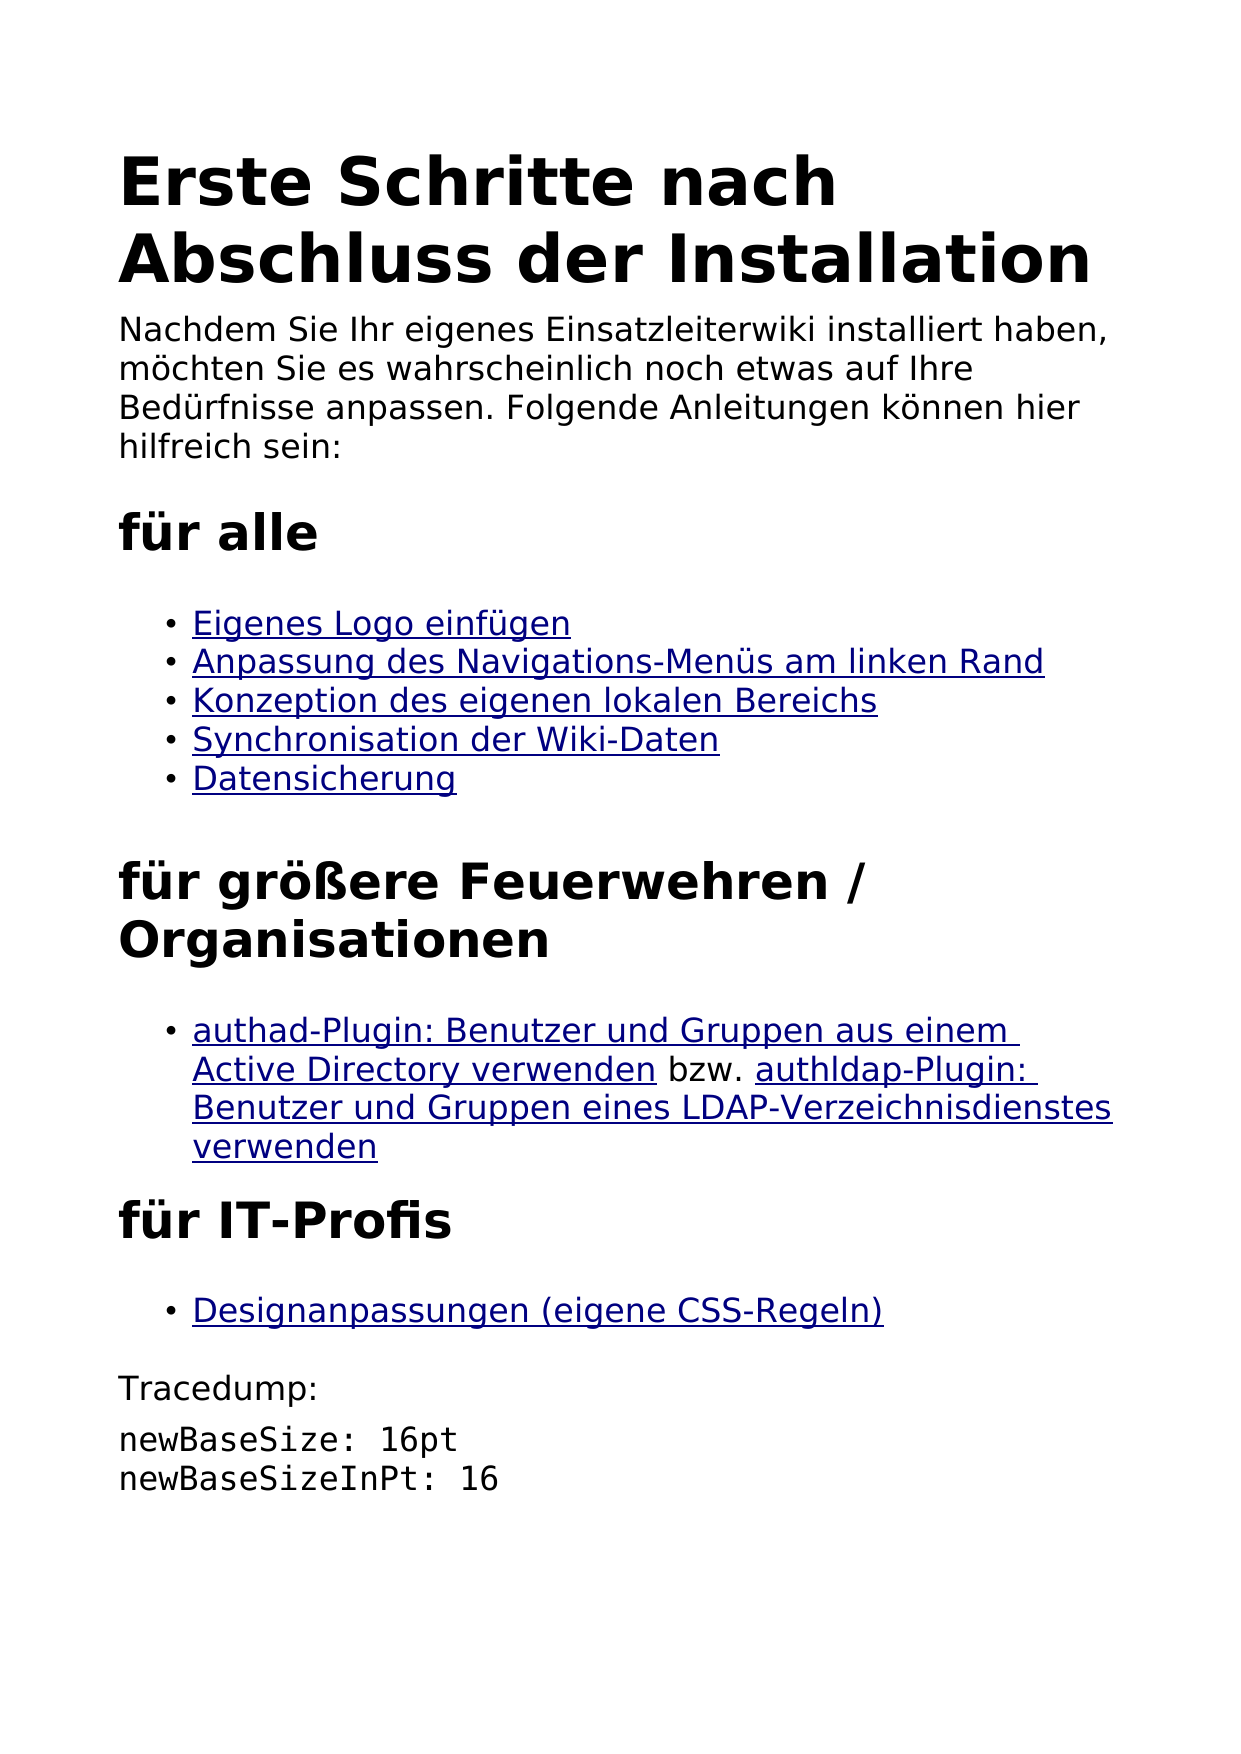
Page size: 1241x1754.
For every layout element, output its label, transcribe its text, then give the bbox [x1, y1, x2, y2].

subtitle Erste Schritte nach Abschluss der Installation [118, 143, 1122, 298]
text Tracedump: [118, 1331, 1122, 1408]
subtitle für IT-Profis [118, 1192, 1122, 1250]
text Nachdem Sie Ihr eigenes Einsatzleiterwiki installiert haben, möchten Sie es wahrscheinlich noch etwas auf Ihre Bedürfnisse anpassen. Folgende Anleitungen können hier hilfreich sein: [118, 311, 1122, 466]
list Datensicherung [177, 759, 1122, 798]
list Konzeption des eigenen lokalen Bereichs [177, 682, 1122, 721]
text newBaseSize: 16pt newBaseSizeInPt: 16 [118, 1421, 1122, 1498]
list authad-Plugin: Benutzer und Gruppen aus einem Active Directory verwenden bzw. authldap-Plugin: Benutzer und Gruppen eines LDAP-Verzeichnisdienstes verwenden [177, 1011, 1122, 1167]
subtitle für größere Feuerwehren / Organisationen [118, 853, 1122, 969]
list Designanpassungen (eigene CSS-Regeln) [177, 1292, 1122, 1331]
subtitle für alle [118, 504, 1122, 562]
list Eigenes Logo einfügen [177, 604, 1122, 643]
list Synchronisation der Wiki-Daten [177, 721, 1122, 759]
list Anpassung des Navigations-Menüs am linken Rand [177, 643, 1122, 682]
